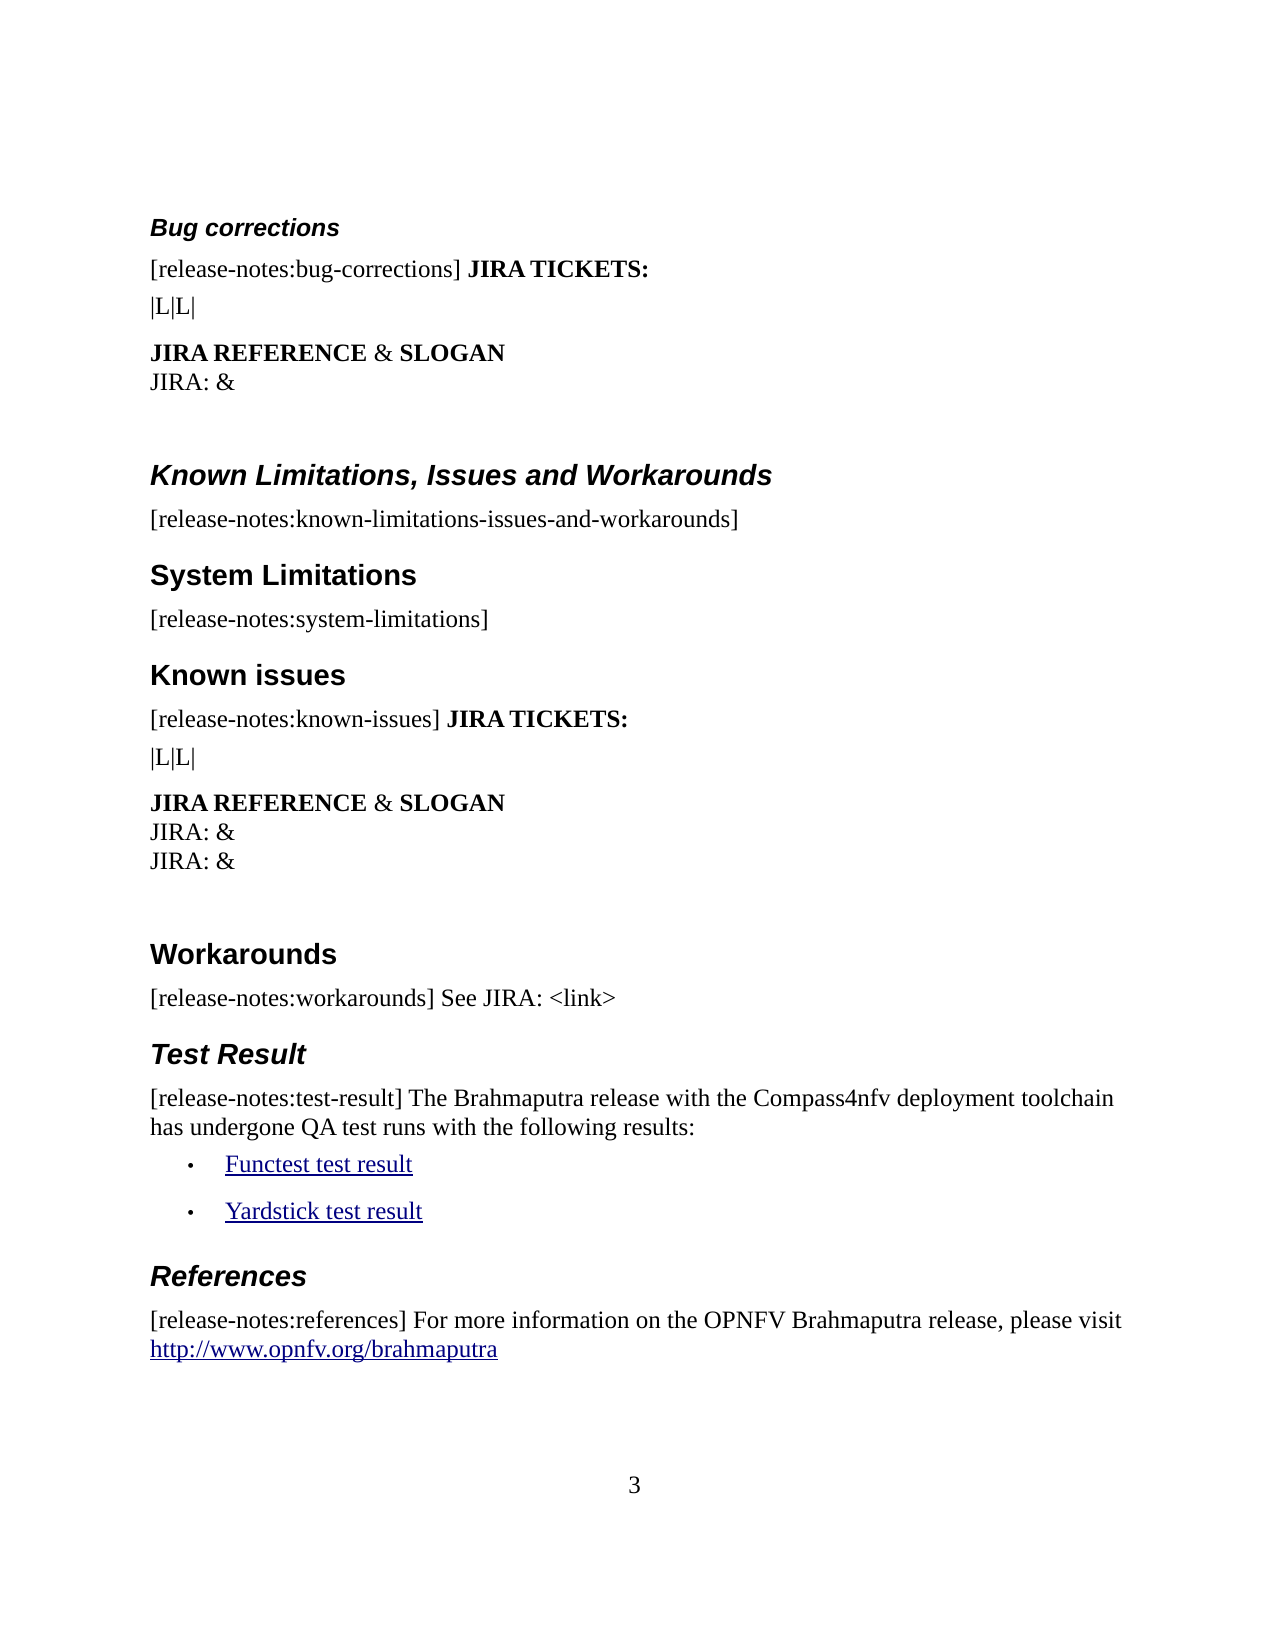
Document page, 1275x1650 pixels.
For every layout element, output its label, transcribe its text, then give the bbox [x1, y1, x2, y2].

text [release-notes:known-limitations-issues-and-workarounds] [150, 504, 1125, 533]
subtitle Known issues [150, 658, 1125, 691]
text |L|L| [150, 291, 1125, 320]
text JIRA REFERENCE & SLOGAN JIRA: & JIRA: & [150, 788, 1125, 903]
text JIRA REFERENCE & SLOGAN JIRA: & [150, 338, 1125, 424]
subtitle References [150, 1259, 1125, 1292]
subtitle System Limitations [150, 558, 1125, 592]
text [release-notes:references] For more information on the OPNFV Brahmaputra release, please visit http://www.opnfv.org/brahmaputra [150, 1305, 1125, 1362]
text [release-notes:system-limitations] [150, 604, 1125, 633]
subtitle Workarounds [150, 937, 1125, 971]
text [release-notes:known-issues] JIRA TICKETS: [150, 704, 1125, 733]
text [150, 150, 1125, 179]
list Functest test result [187, 1149, 1125, 1178]
text [release-notes:workarounds] See JIRA: <link> [150, 983, 1125, 1012]
text |L|L| [150, 742, 1125, 770]
subtitle Bug corrections [150, 213, 1125, 241]
list Yardstick test result [187, 1196, 1125, 1225]
text [release-notes:bug-corrections] JIRA TICKETS: [150, 254, 1125, 282]
subtitle Test Result [150, 1037, 1125, 1071]
subtitle Known Limitations, Issues and Workarounds [150, 458, 1125, 492]
text [release-notes:test-result] The Brahmaputra release with the Compass4nfv deployment toolchain has undergone QA test runs with the following results: [150, 1083, 1125, 1141]
